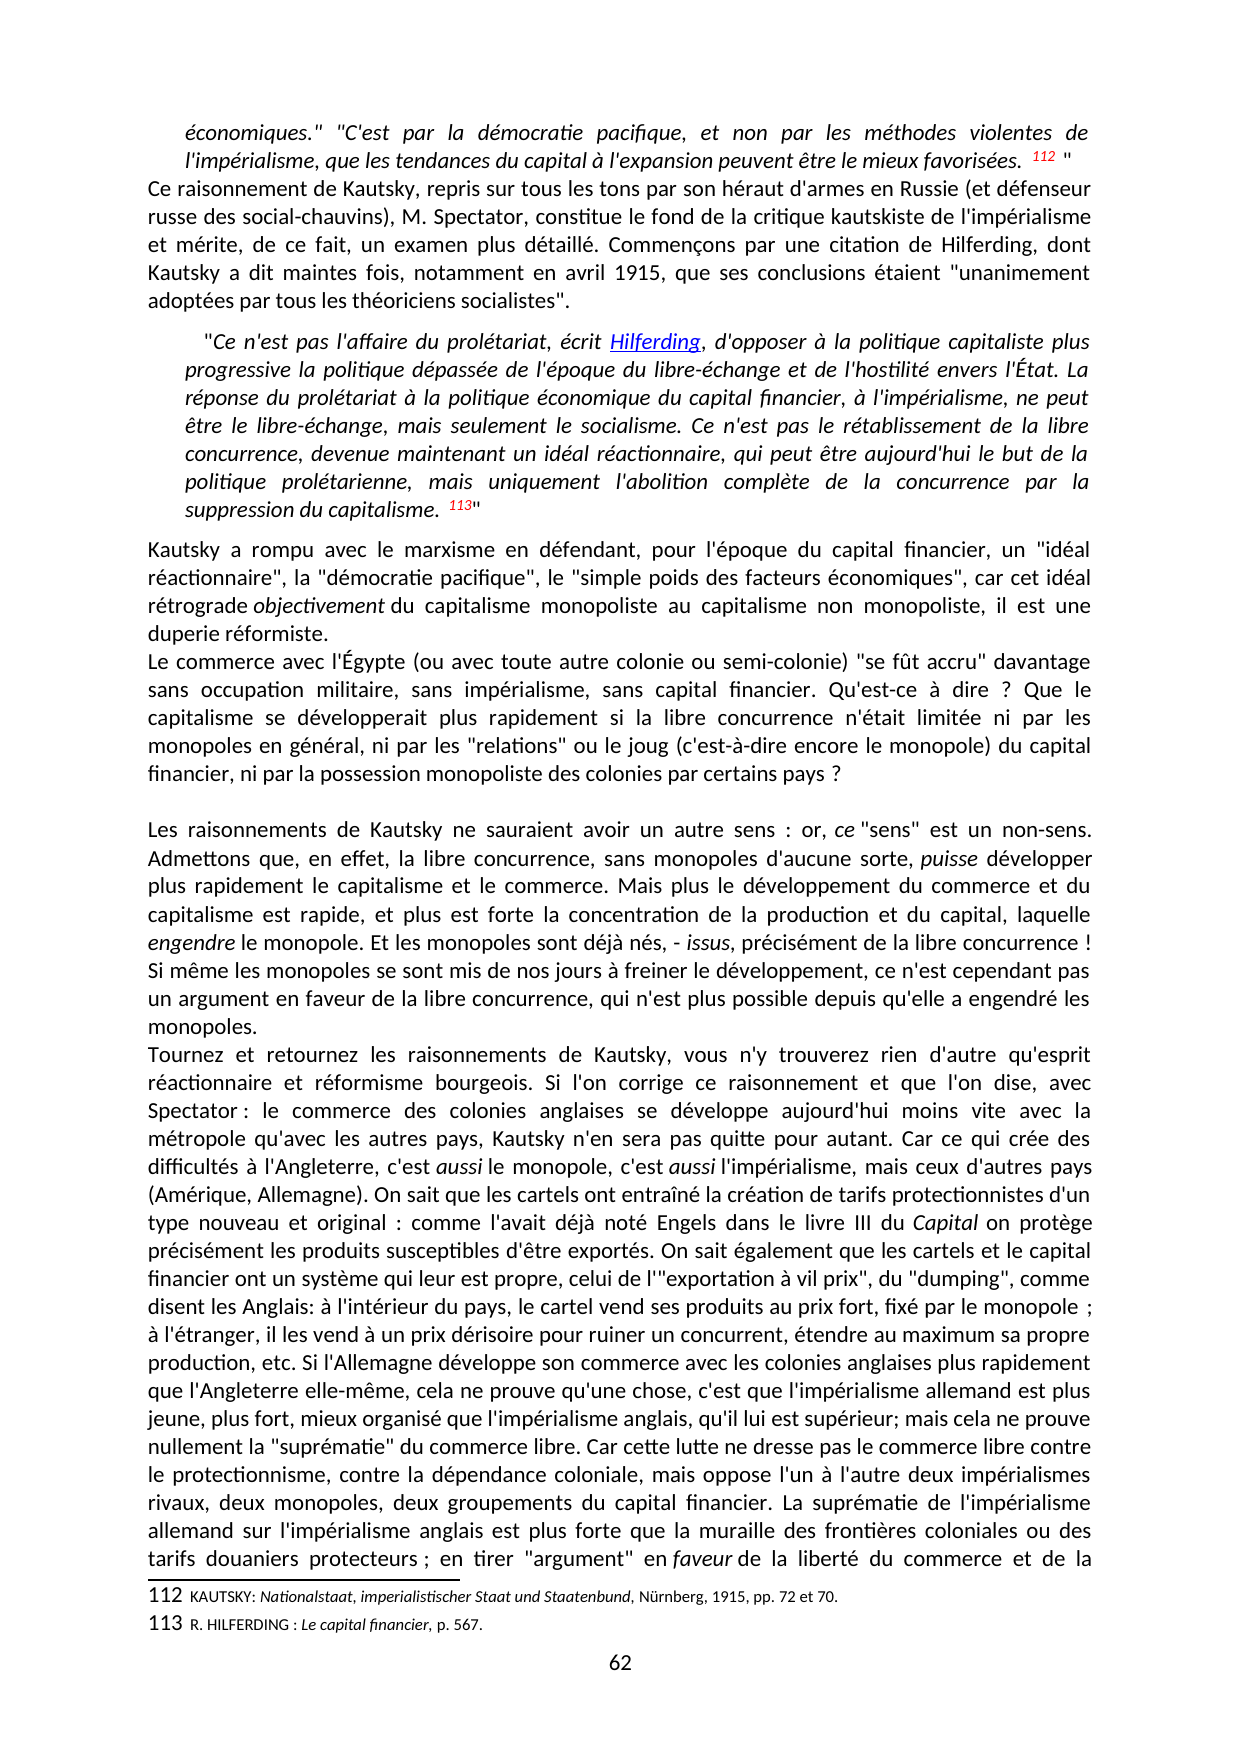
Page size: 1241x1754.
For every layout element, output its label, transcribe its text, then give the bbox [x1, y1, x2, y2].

text "Ce n'est pas l'affaire du prolétariat, écrit Hilferding, d'opposer à la politique capitaliste plus progressive la politique dépassée de l'époque du libre-échange et de l'hostilité envers l'État. La réponse du prolétariat à la politique économique du capital financier, à l'impérialisme, ne peut être le libre-échange, mais seulement le socialisme. Ce n'est pas le rétablissement de la libre concurrence, devenue maintenant un idéal réactionnaire, qui peut être aujourd'hui le but de la politique prolétarienne, mais uniquement l'abolition complète de la concurrence par la suppression du capitalisme. " [148, 327, 1093, 523]
text économiques." "C'est par la démocratie pacifique, et non par les méthodes violentes de l'impérialisme, que les tendances du capital à l'expansion peuvent être le mieux favorisées. " [148, 118, 1093, 174]
text Le commerce avec l'Égypte (ou avec toute autre colonie ou semi-colonie) "se fût accru" davantage sans occupation militaire, sans impérialisme, sans capital financier. Qu'est-ce à dire ? Que le capitalisme se développerait plus rapidement si la libre concurrence n'était limitée ni par les monopoles en général, ni par les "relations" ou le joug (c'est-à-dire encore le monopole) du capital financier, ni par la possession monopoliste des colonies par certains pays ? [148, 647, 1093, 788]
text Les raisonnements de Kautsky ne sauraient avoir un autre sens : or, ce "sens" est un non-sens. Admettons que, en effet, la libre concurrence, sans monopoles d'aucune sorte, puisse développer plus rapidement le capitalisme et le commerce. Mais plus le développement du commerce et du capitalisme est rapide, et plus est forte la concentration de la production et du capital, laquelle engendre le monopole. Et les monopoles sont déjà nés, - issus, précisément de la libre concurrence ! Si même les monopoles se sont mis de nos jours à freiner le développement, ce n'est cependant pas un argument en faveur de la libre concurrence, qui n'est plus possible depuis qu'elle a engendré les monopoles. [148, 816, 1093, 1040]
text R. HILFERDING : Le capital financier, p. 567. [148, 1608, 1093, 1636]
text Tournez et retournez les raisonnements de Kautsky, vous n'y trouverez rien d'autre qu'esprit réactionnaire et réformisme bourgeois. Si l'on corrige ce raisonnement et que l'on dise, avec Spectator : le commerce des colonies anglaises se développe aujourd'hui moins vite avec la métropole qu'avec les autres pays, Kautsky n'en sera pas quitte pour autant. Car ce qui crée des difficultés à l'Angleterre, c'est aussi le monopole, c'est aussi l'impérialisme, mais ceux d'autres pays (Amérique, Allemagne). On sait que les cartels ont entraîné la création de tarifs protectionnistes d'un type nouveau et original : comme l'avait déjà noté Engels dans le livre III du Capital on protège précisément les produits susceptibles d'être exportés. On sait également que les cartels et le capital financier ont un système qui leur est propre, celui de l'"exportation à vil prix", du "dumping", comme disent les Anglais: à l'intérieur du pays, le cartel vend ses produits au prix fort, fixé par le monopole ; à l'étranger, il les vend à un prix dérisoire pour ruiner un concurrent, étendre au maximum sa propre production, etc. Si l'Allemagne développe son commerce avec les colonies anglaises plus rapidement que l'Angleterre elle-même, cela ne prouve qu'une chose, c'est que l'impérialisme allemand est plus jeune, plus fort, mieux organisé que l'impérialisme anglais, qu'il lui est supérieur; mais cela ne prouve nullement la "suprématie" du commerce libre. Car cette lutte ne dresse pas le commerce libre contre le protectionnisme, contre la dépendance coloniale, mais oppose l'un à l'autre deux impérialismes rivaux, deux monopoles, deux groupements du capital financier. La suprématie de l'impérialisme allemand sur l'impérialisme anglais est plus forte que la muraille des frontières coloniales ou des tarifs douaniers protecteurs ; en tirer "argument" en faveur de la liberté du commerce et de la [148, 1040, 1093, 1572]
text Kautsky a rompu avec le marxisme en défendant, pour l'époque du capital financier, un "idéal réactionnaire", la "démocratie pacifique", le "simple poids des facteurs économiques", car cet idéal rétrograde objectivement du capitalisme monopoliste au capitalisme non monopoliste, il est une duperie réformiste. [148, 535, 1093, 647]
text Ce raisonnement de Kautsky, repris sur tous les tons par son héraut d'armes en Russie (et défenseur russe des social-chauvins), M. Spectator, constitue le fond de la critique kautskiste de l'impérialisme et mérite, de ce fait, un examen plus détaillé. Commençons par une citation de Hilferding, dont Kautsky a dit maintes fois, notamment en avril 1915, que ses conclusions étaient "unanimement adoptées par tous les théoriciens socialistes". [148, 174, 1093, 314]
text KAUTSKY: Nationalstaat, imperialistischer Staat und Staatenbund, Nürnberg, 1915, pp. 72 et 70. [148, 1580, 1093, 1608]
